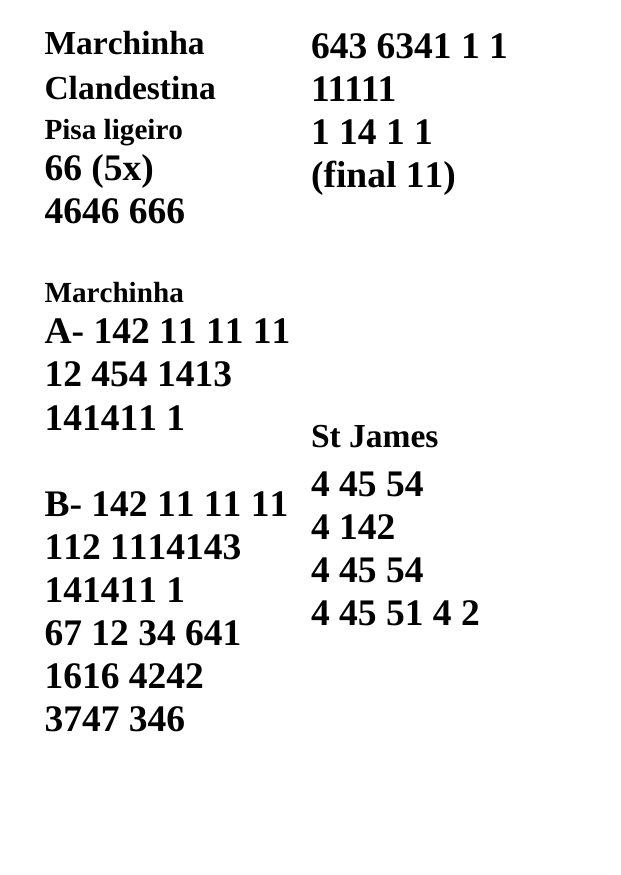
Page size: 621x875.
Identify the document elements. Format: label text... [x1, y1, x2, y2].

text 4 142 [311, 504, 576, 547]
text Marchinha [44, 275, 305, 309]
text 141411 1 [44, 567, 305, 611]
text 67 12 34 641 [44, 611, 305, 654]
text 4 45 54 [311, 547, 576, 590]
text 4646 666 [44, 189, 305, 232]
text 3747 346 [44, 697, 305, 740]
text 4 45 54 [311, 461, 576, 504]
text 1 14 1 1 [311, 110, 576, 153]
text 1616 4242 [44, 654, 305, 697]
subtitle Marchinha Clandestina [44, 23, 305, 106]
text 643 6341 1 1 11111 [311, 23, 576, 110]
text (final 11) [311, 153, 576, 196]
text Pisa ligeiro [44, 112, 305, 146]
text 4 45 51 4 2 [311, 590, 576, 633]
text B- 142 11 11 11 112 1114143 [44, 481, 305, 567]
text 66 (5x) [44, 146, 305, 189]
subtitle St James [311, 417, 576, 455]
text A- 142 11 11 11 12 454 1413 141411 1 [44, 309, 305, 438]
